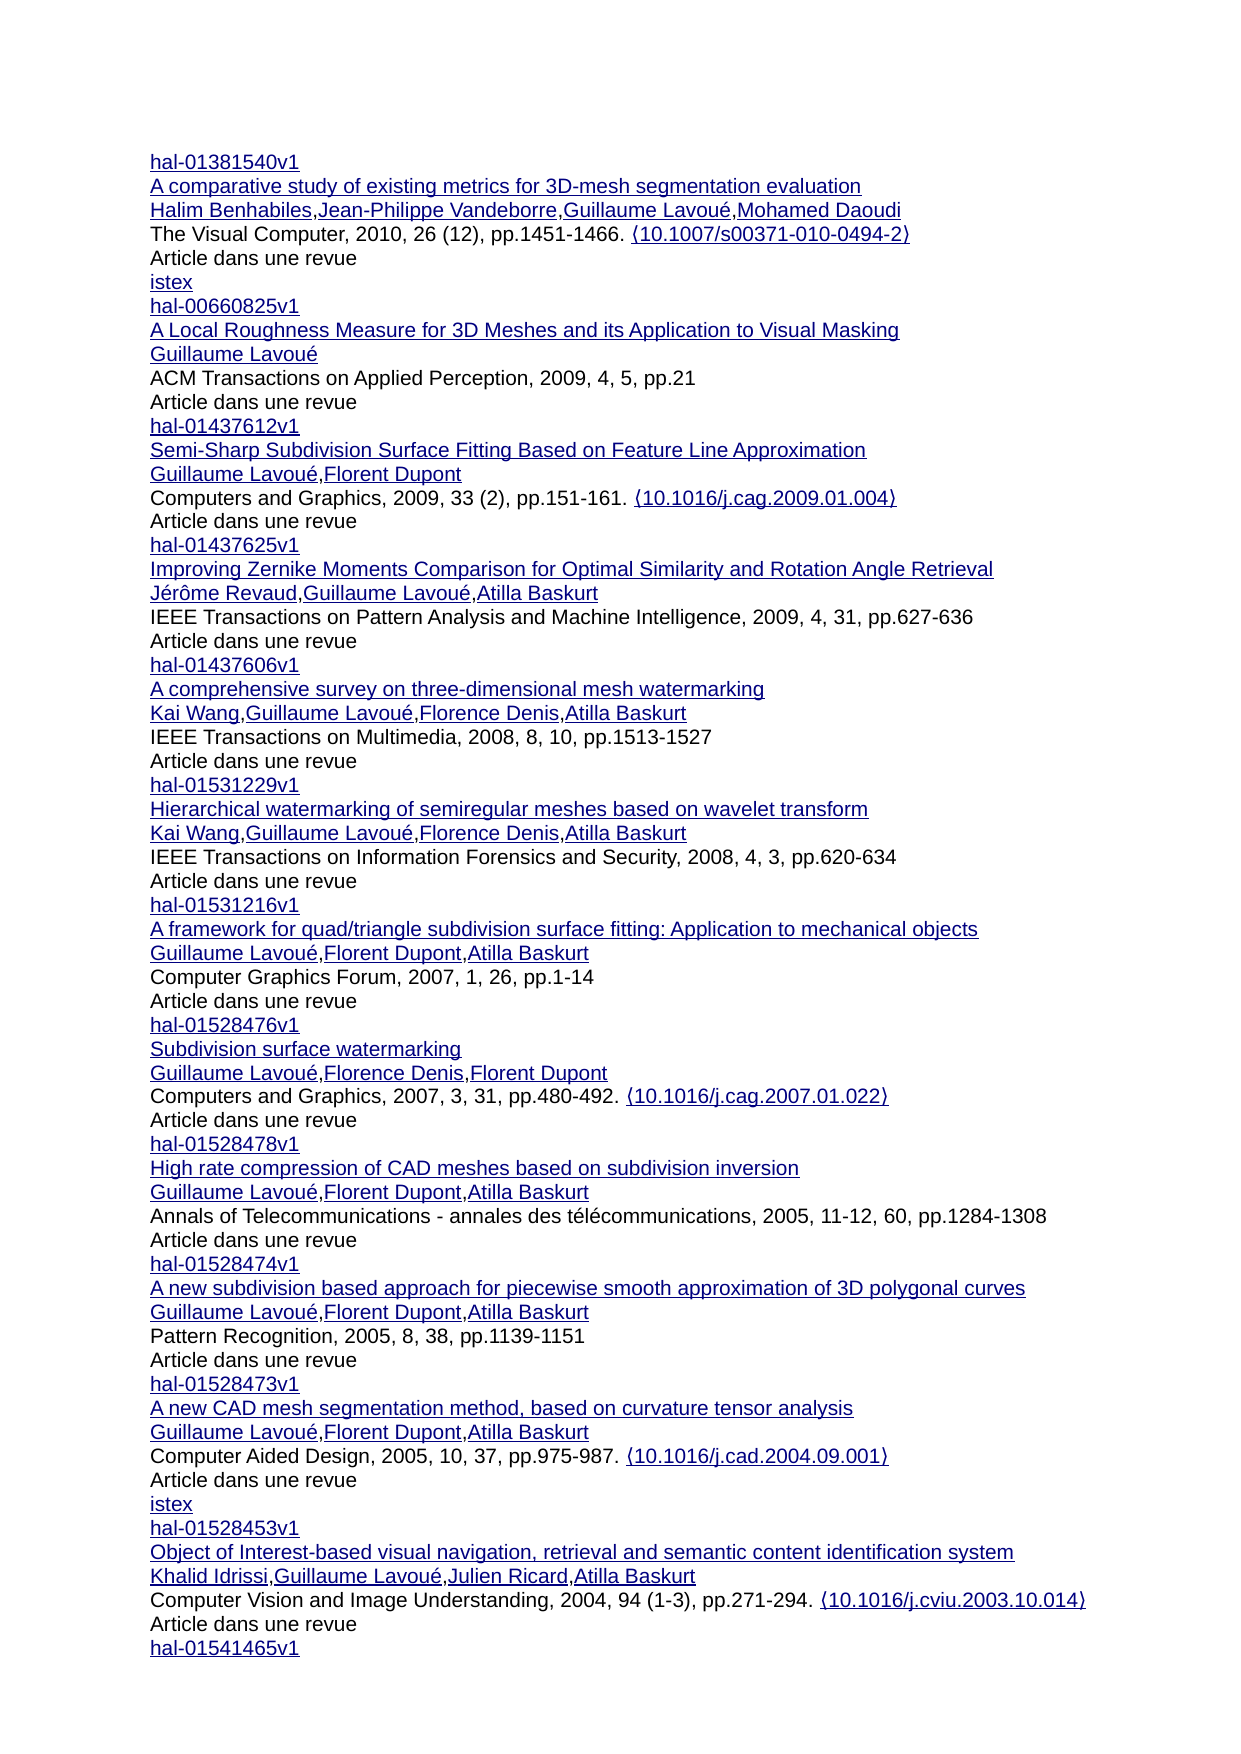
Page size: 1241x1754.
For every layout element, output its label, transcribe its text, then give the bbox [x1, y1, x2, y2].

table_cell Hierarchical watermarking of semiregular meshes based on wavelet transform Kai Wang,Guillaume Lavoué,Florence Denis,Atilla Baskurt IEEE Transactions on Information Forensics and Security, 2008, 4, 3, pp.620-634 Article dans une revue hal-01531216v1 [150, 797, 1090, 917]
table_cell High rate compression of CAD meshes based on subdivision inversion Guillaume Lavoué,Florent Dupont,Atilla Baskurt Annals of Telecommunications - annales des télécommunications, 2005, 11-12, 60, pp.1284-1308 Article dans une revue hal-01528474v1 [150, 1156, 1090, 1276]
table_cell Subdivision surface watermarking Guillaume Lavoué,Florence Denis,Florent Dupont Computers and Graphics, 2007, 3, 31, pp.480-492. ⟨10.1016/j.cag.2007.01.022⟩ Article dans une revue hal-01528478v1 [150, 1036, 1090, 1156]
table_cell A comprehensive survey on three-dimensional mesh watermarking Kai Wang,Guillaume Lavoué,Florence Denis,Atilla Baskurt IEEE Transactions on Multimedia, 2008, 8, 10, pp.1513-1527 Article dans une revue hal-01531229v1 [150, 677, 1090, 797]
table_cell A Local Roughness Measure for 3D Meshes and its Application to Visual Masking Guillaume Lavoué ACM Transactions on Applied Perception, 2009, 4, 5, pp.21 Article dans une revue hal-01437612v1 [150, 318, 1090, 437]
table_cell A comparative study of existing metrics for 3D-mesh segmentation evaluation Halim Benhabiles,Jean-Philippe Vandeborre,Guillaume Lavoué,Mohamed Daoudi The Visual Computer, 2010, 26 (12), pp.1451-1466. ⟨10.1007/s00371-010-0494-2⟩ Article dans une revue istex hal-00660825v1 [150, 174, 1090, 318]
table_cell Object of Interest-based visual navigation, retrieval and semantic content identification system Khalid Idrissi,Guillaume Lavoué,Julien Ricard,Atilla Baskurt Computer Vision and Image Understanding, 2004, 94 (1-3), pp.271-294. ⟨10.1016/j.cviu.2003.10.014⟩ Article dans une revue hal-01541465v1 [150, 1540, 1090, 1659]
table_cell hal-01381540v1 [150, 150, 1090, 174]
table_cell Semi-Sharp Subdivision Surface Fitting Based on Feature Line Approximation Guillaume Lavoué,Florent Dupont Computers and Graphics, 2009, 33 (2), pp.151-161. ⟨10.1016/j.cag.2009.01.004⟩ Article dans une revue hal-01437625v1 [150, 438, 1090, 557]
table_cell A framework for quad/triangle subdivision surface fitting: Application to mechanical objects Guillaume Lavoué,Florent Dupont,Atilla Baskurt Computer Graphics Forum, 2007, 1, 26, pp.1-14 Article dans une revue hal-01528476v1 [150, 917, 1090, 1036]
table_cell A new CAD mesh segmentation method, based on curvature tensor analysis Guillaume Lavoué,Florent Dupont,Atilla Baskurt Computer Aided Design, 2005, 10, 37, pp.975-987. ⟨10.1016/j.cad.2004.09.001⟩ Article dans une revue istex hal-01528453v1 [150, 1396, 1090, 1539]
table_cell A new subdivision based approach for piecewise smooth approximation of 3D polygonal curves Guillaume Lavoué,Florent Dupont,Atilla Baskurt Pattern Recognition, 2005, 8, 38, pp.1139-1151 Article dans une revue hal-01528473v1 [150, 1276, 1090, 1396]
table_cell Improving Zernike Moments Comparison for Optimal Similarity and Rotation Angle Retrieval Jérôme Revaud,Guillaume Lavoué,Atilla Baskurt IEEE Transactions on Pattern Analysis and Machine Intelligence, 2009, 4, 31, pp.627-636 Article dans une revue hal-01437606v1 [150, 557, 1090, 677]
